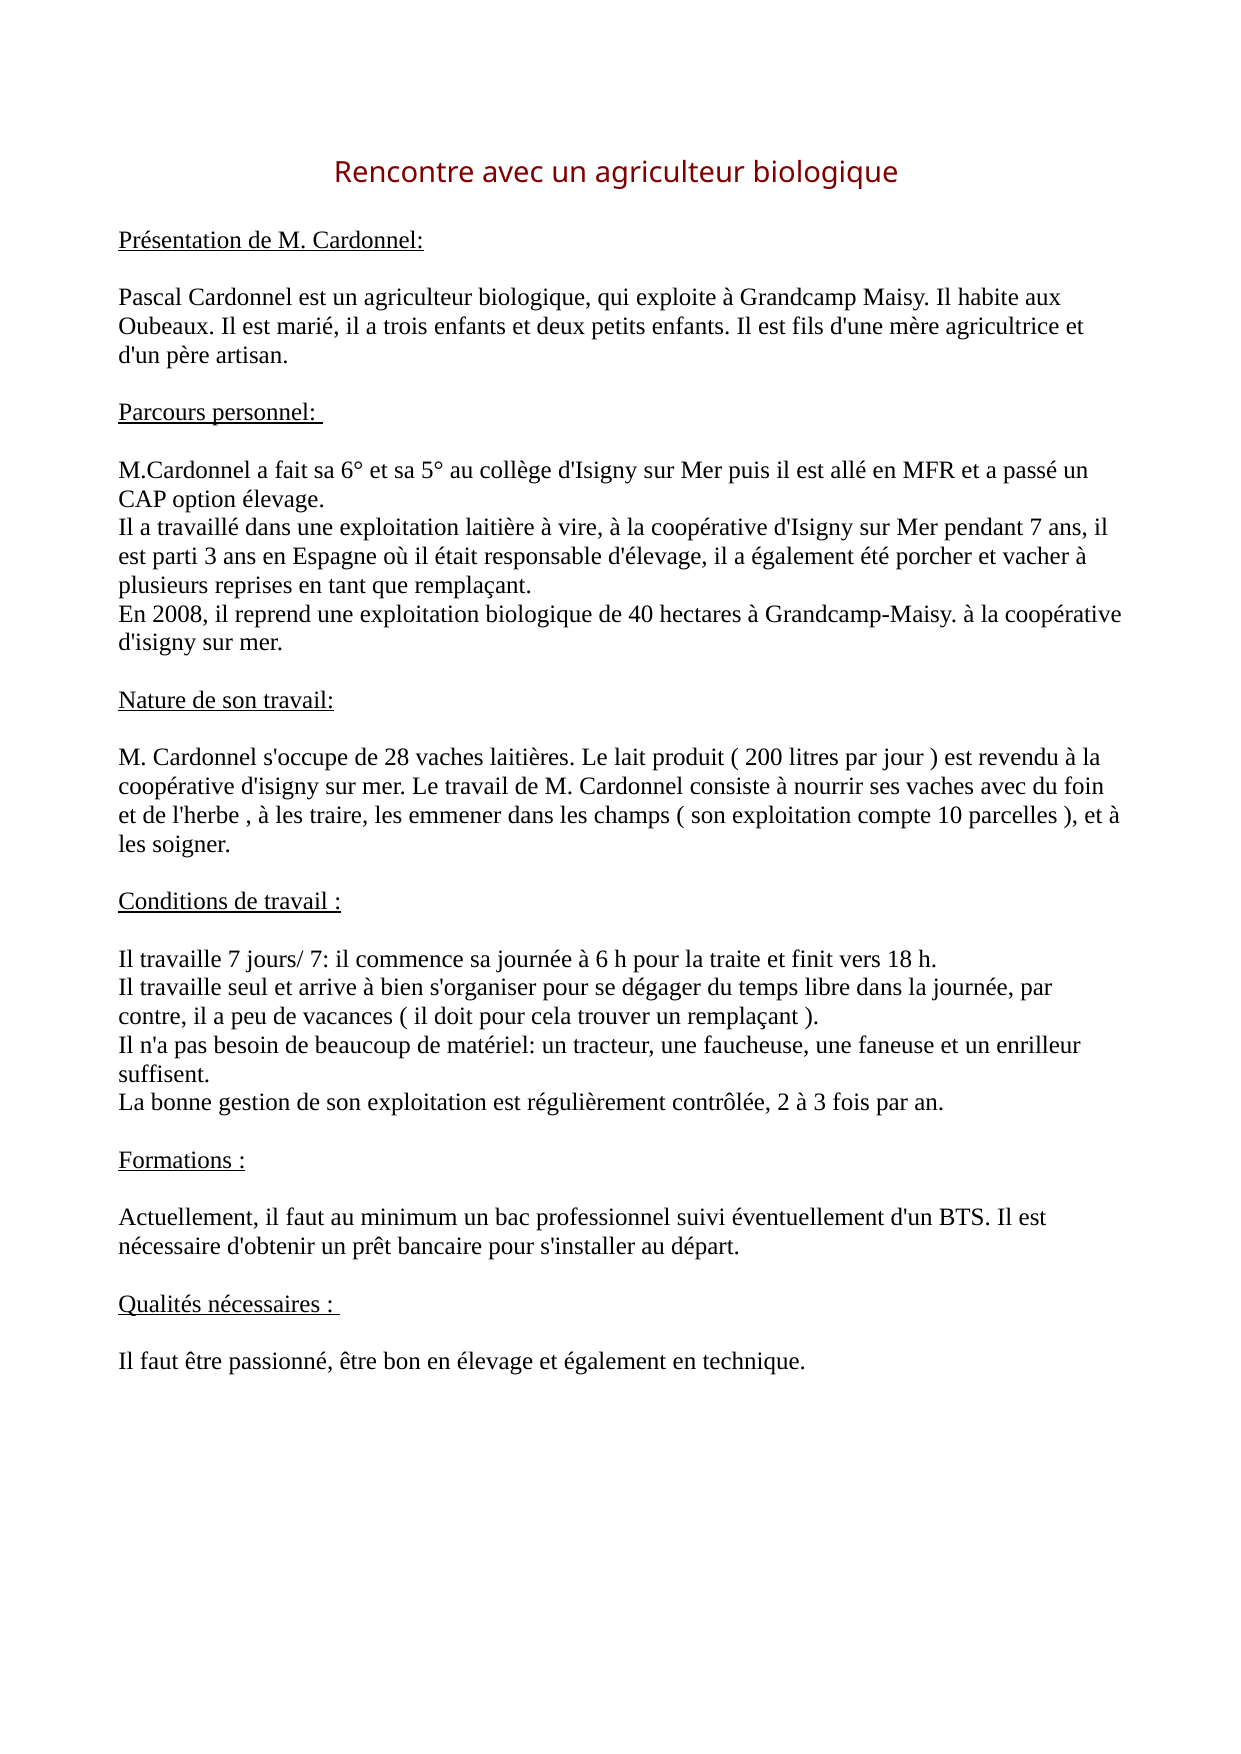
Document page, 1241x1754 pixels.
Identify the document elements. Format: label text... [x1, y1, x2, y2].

text La bonne gestion de son exploitation est régulièrement contrôlée, 2 à 3 fois par an. [118, 1087, 1122, 1116]
text Formations : [118, 1145, 1122, 1174]
text Nature de son travail: [118, 685, 1122, 714]
text Il travaille 7 jours/ 7: il commence sa journée à 6 h pour la traite et finit vers 18 h. Il travaille seul et arrive à bien s'organiser pour se dégager du temps libre dans la journée, par contre, il a peu de vacances ( il doit pour cela trouver un remplaçant ). [118, 944, 1122, 1030]
text Il faut être passionné, être bon en élevage et également en technique. [118, 1346, 1122, 1375]
text Actuellement, il faut au minimum un bac professionnel suivi éventuellement d'un BTS. Il est nécessaire d'obtenir un prêt bancaire pour s'installer au départ. [118, 1202, 1122, 1260]
text Conditions de travail : [118, 886, 1122, 915]
text Pascal Cardonnel est un agriculteur biologique, qui exploite à Grandcamp Maisy. Il habite aux Oubeaux. Il est marié, il a trois enfants et deux petits enfants. Il est fils d'une mère agricultrice et d'un père artisan. [118, 282, 1122, 369]
text Il n'a pas besoin de beaucoup de matériel: un tracteur, une faucheuse, une faneuse et un enrilleur suffisent. [118, 1030, 1122, 1087]
text Il a travaillé dans une exploitation laitière à vire, à la coopérative d'Isigny sur Mer pendant 7 ans, il est parti 3 ans en Espagne où il était responsable d'élevage, il a également été porcher et vacher à plusieurs reprises en tant que remplaçant. En 2008, il reprend une exploitation biologique de 40 hectares à Grandcamp-Maisy. à la coopérative d'isigny sur mer. [118, 512, 1122, 656]
text Rencontre avec un agriculteur biologique [118, 152, 1122, 191]
text M.Cardonnel a fait sa 6° et sa 5° au collège d'Isigny sur Mer puis il est allé en MFR et a passé un CAP option élevage. [118, 455, 1122, 512]
text M. Cardonnel s'occupe de 28 vaches laitières. Le lait produit ( 200 litres par jour ) est revendu à la coopérative d'isigny sur mer. Le travail de M. Cardonnel consiste à nourrir ses vaches avec du foin et de l'herbe , à les traire, les emmener dans les champs ( son exploitation compte 10 parcelles ), et à les soigner. [118, 742, 1122, 857]
text Parcours personnel: [118, 397, 1122, 426]
text Présentation de M. Cardonnel: [118, 225, 1122, 254]
text Qualités nécessaires : [118, 1289, 1122, 1317]
